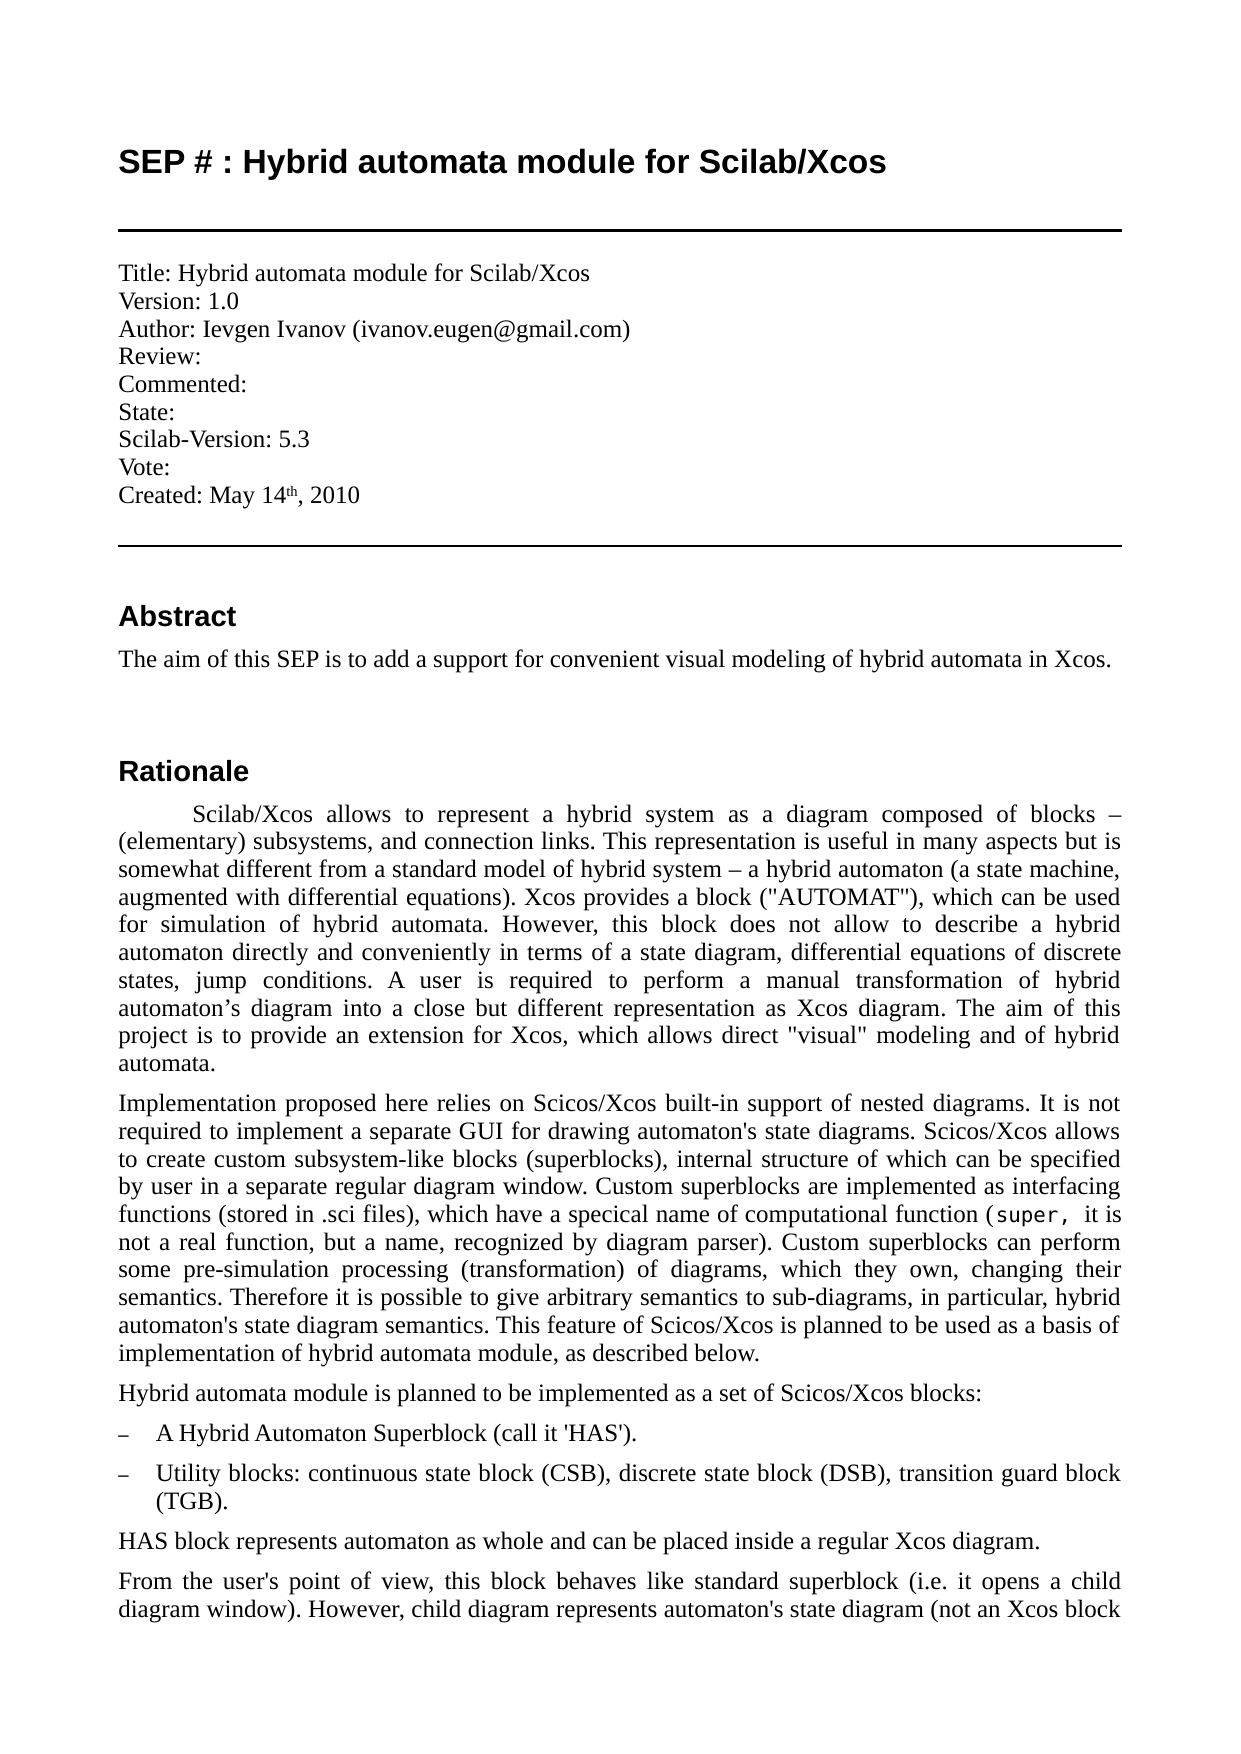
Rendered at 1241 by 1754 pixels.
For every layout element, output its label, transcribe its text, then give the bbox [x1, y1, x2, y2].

text Created: May 14th, 2010 [118, 481, 1122, 509]
text From the user's point of view, this block behaves like standard superblock (i.e. it opens a child diagram window). However, child diagram represents automaton's state diagram (not an Xcos block [118, 1567, 1122, 1623]
text Scilab-Version: 5.3 [118, 426, 1122, 453]
text Version: 1.0 [118, 287, 1122, 315]
text Title: Hybrid automata module for Scilab/Xcos [118, 259, 1122, 287]
text HAS block represents automaton as whole and can be placed inside a regular Xcos diagram. [118, 1527, 1122, 1555]
text Hybrid automata module is planned to be implemented as a set of Scicos/Xcos blocks: [118, 1379, 1122, 1407]
list A Hybrid Automaton Superblock (call it 'HAS'). [118, 1419, 1122, 1447]
subtitle Abstract [118, 600, 1122, 633]
text Scilab/Xcos allows to represent a hybrid system as a diagram composed of blocks – (elementary) subsystems, and connection links. This representation is useful in many aspects but is somewhat different from a standard model of hybrid system – a hybrid automaton (a state machine, augmented with differential equations). Xcos provides a block ("AUTOMAT"), which can be used for simulation of hybrid automata. However, this block does not allow to describe a hybrid automaton directly and conveniently in terms of a state diagram, differential equations of discrete states, jump conditions. A user is required to perform a manual transformation of hybrid automaton’s diagram into a close but different representation as Xcos diagram. The aim of this project is to provide an extension for Xcos, which allows direct "visual" modeling and of hybrid automata. [118, 800, 1122, 1077]
subtitle SEP # : Hybrid automata module for Scilab/Xcos [118, 143, 1122, 181]
text Vote: [118, 453, 1122, 481]
text Author: Ievgen Ivanov (ivanov.eugen@gmail.com) [118, 315, 1122, 342]
text State: [118, 398, 1122, 426]
list Utility blocks: continuous state block (CSB), discrete state block (DSB), transition guard block (TGB). [118, 1459, 1122, 1515]
text The aim of this SEP is to add a support for convenient visual modeling of hybrid automata in Xcos. [118, 645, 1122, 673]
text Implementation proposed here relies on Scicos/Xcos built-in support of nested diagrams. It is not required to implement a separate GUI for drawing automaton's state diagrams. Scicos/Xcos allows to create custom subsystem-like blocks (superblocks), internal structure of which can be specified by user in a separate regular diagram window. Custom superblocks are implemented as interfacing functions (stored in .sci files), which have a specical name of computational function (super, it is not a real function, but a name, recognized by diagram parser). Custom superblocks can perform some pre-simulation processing (transformation) of diagrams, which they own, changing their semantics. Therefore it is possible to give arbitrary semantics to sub-diagrams, in particular, hybrid automaton's state diagram semantics. This feature of Scicos/Xcos is planned to be used as a basis of implementation of hybrid automata module, as described below. [118, 1089, 1122, 1366]
text Commented: [118, 370, 1122, 398]
text Review: [118, 342, 1122, 370]
subtitle Rationale [118, 755, 1122, 787]
